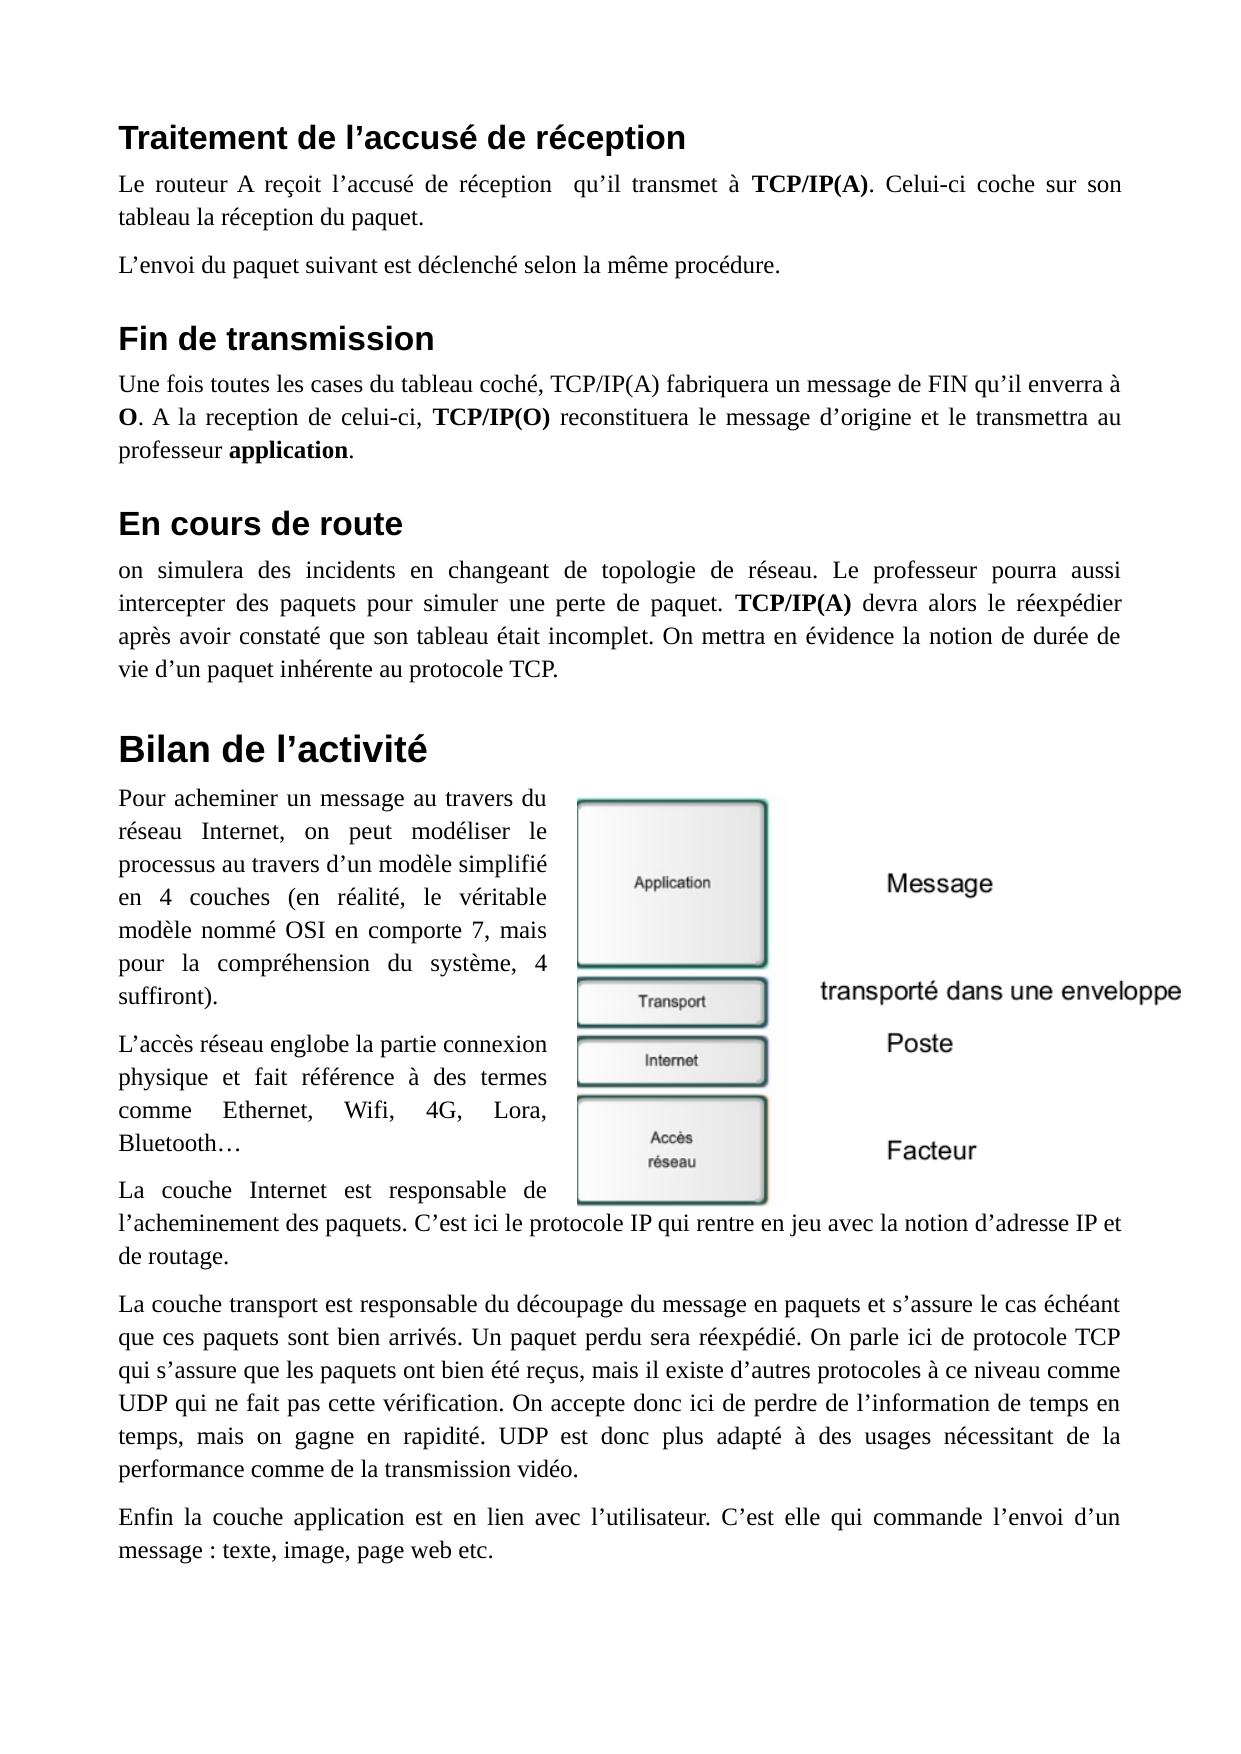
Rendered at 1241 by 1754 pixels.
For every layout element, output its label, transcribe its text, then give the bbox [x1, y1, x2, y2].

text L’accès réseau englobe la partie connexion physique et fait référence à des termes comme Ethernet, Wifi, 4G, Lora, Bluetooth… [118, 1029, 577, 1156]
text Une fois toutes les cases du tableau coché, TCP/IP(A) fabriquera un message de FIN qu’il enverra à O. A la reception de celui-ci, TCP/IP(O) reconstituera le message d’origine et le transmettra au professeur application. [118, 369, 1122, 464]
text Le routeur A reçoit l’accusé de réception qu’il transmet à TCP/IP(A). Celui-ci coche sur son tableau la réception du paquet. [118, 169, 1122, 231]
subtitle Traitement de l’accusé de réception [118, 118, 1122, 157]
text La couche transport est responsable du découpage du message en paquets et s’assure le cas échéant que ces paquets sont bien arrivés. Un paquet perdu sera réexpédié. On parle ici de protocole TCP qui s’assure que les paquets ont bien été reçus, mais il existe d’autres protocoles à ce niveau comme UDP qui ne fait pas cette vérification. On accepte donc ici de perdre de l’information de temps en temps, mais on gagne en rapidité. UDP est donc plus adapté à des usages nécessitant de la performance comme de la transmission vidéo. [118, 1289, 1122, 1483]
text Enfin la couche application est en lien avec l’utilisateur. C’est elle qui commande l’envoi d’un message : texte, image, page web etc. [118, 1502, 1122, 1563]
subtitle Bilan de l’activité [118, 727, 1122, 770]
subtitle Fin de transmission [118, 318, 1122, 357]
subtitle En cours de route [118, 504, 1122, 543]
text La couche Internet est responsable de l’acheminement des paquets. C’est ici le protocole IP qui rentre en jeu avec la notion d’adresse IP et de routage. [118, 1175, 1122, 1270]
text on simulera des incidents en changeant de topologie de réseau. Le professeur pourra aussi intercepter des paquets pour simuler une perte de paquet. TCP/IP(A) devra alors le réexpédier après avoir constaté que son tableau était incomplet. On mettra en évidence la notion de durée de vie d’un paquet inhérente au protocole TCP. [118, 555, 1122, 683]
text Pour acheminer un message au travers du réseau Internet, on peut modéliser le processus au travers d’un modèle simplifié en 4 couches (en réalité, le véritable modèle nommé OSI en comporte 7, mais pour la compréhension du système, 4 suffiront). [118, 783, 1122, 1010]
picture [577, 795, 1181, 1207]
text L’envoi du paquet suivant est déclenché selon la même procédure. [118, 250, 1122, 279]
